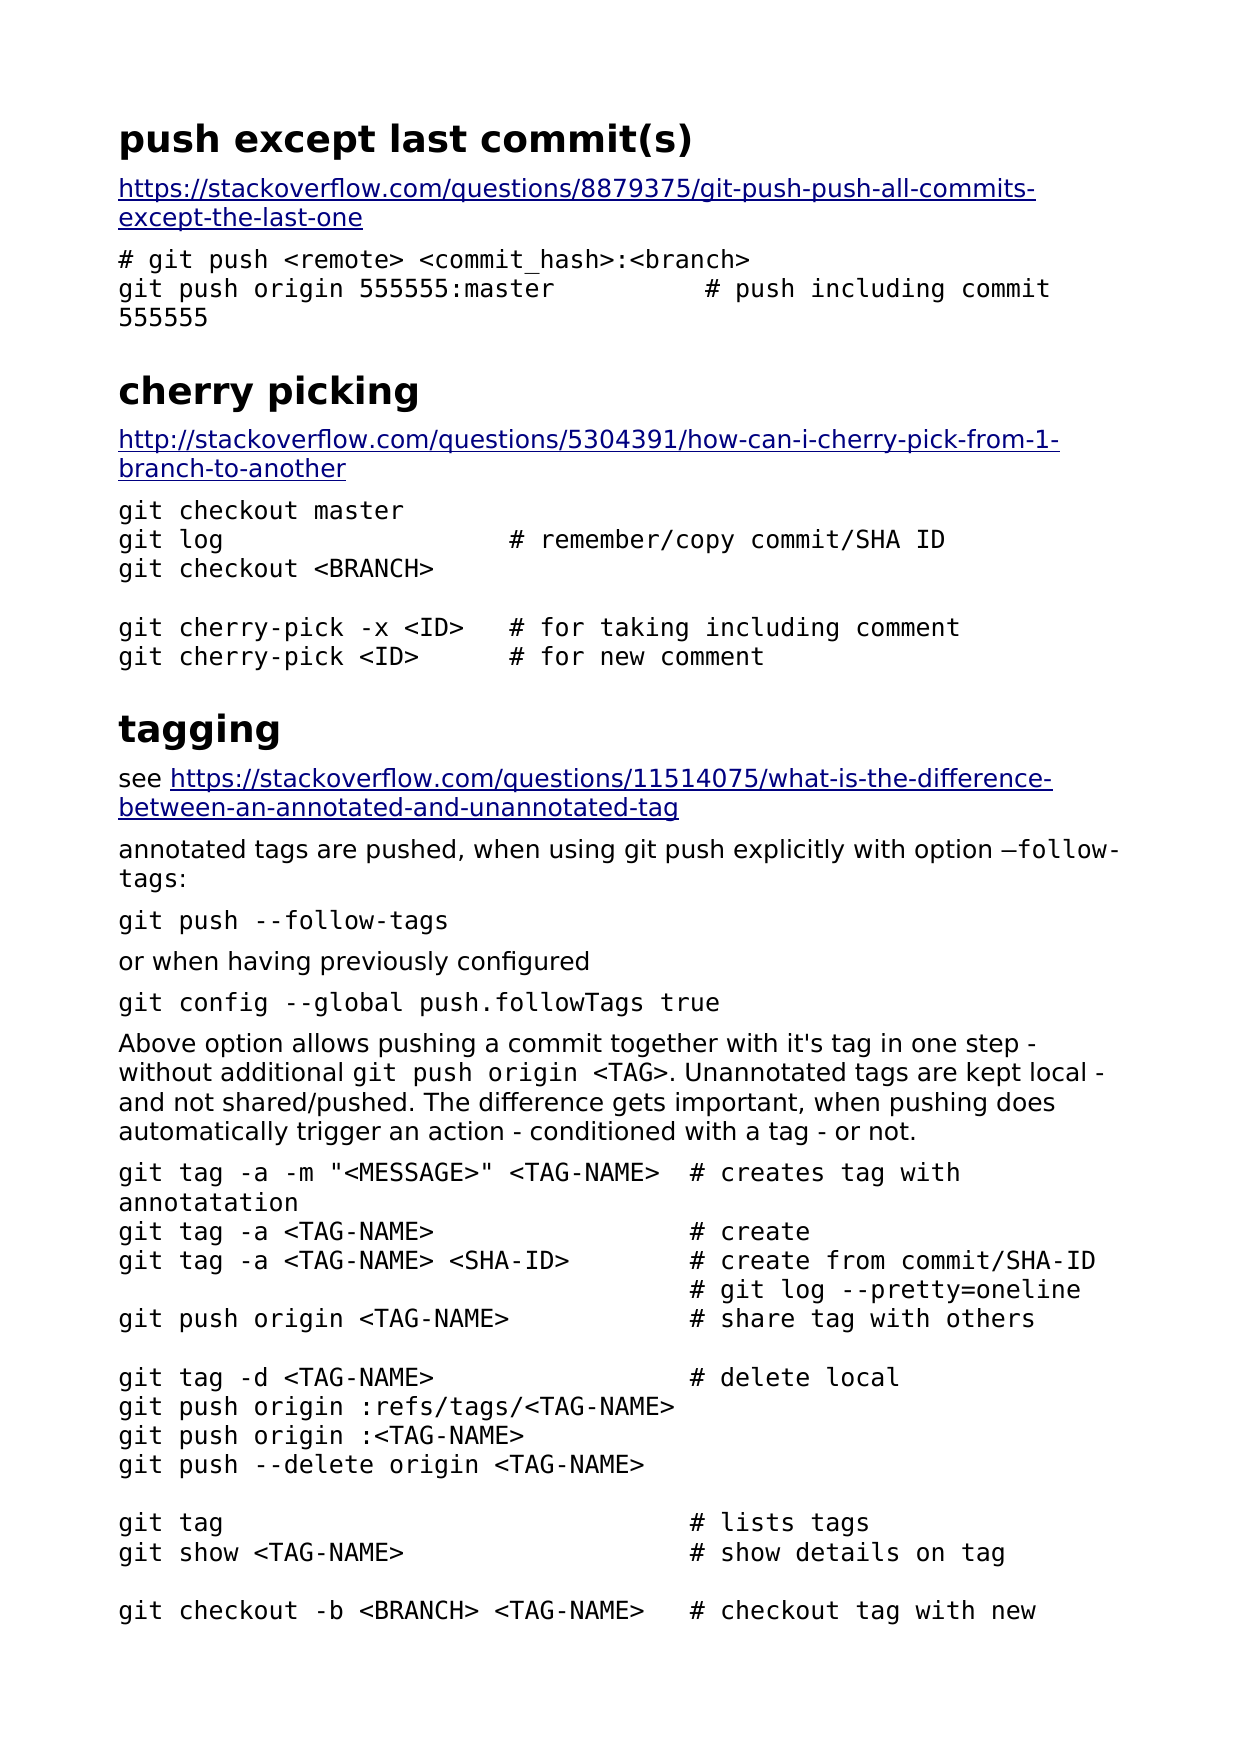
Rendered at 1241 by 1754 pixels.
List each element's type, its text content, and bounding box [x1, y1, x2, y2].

text annotated tags are pushed, when using git push explicitly with option –follow-tags: [118, 835, 1122, 893]
text # git push <remote> <commit_hash>:<branch> git push origin 555555:master # push including commit 555555 [118, 245, 1122, 333]
text git config --global push.followTags true [118, 988, 1122, 1018]
text https://stackoverflow.com/questions/8879375/git-push-push-all-commits-except-the-last-one [118, 174, 1122, 233]
text see https://stackoverflow.com/questions/11514075/what-is-the-difference-between-an-annotated-and-unannotated-tag [118, 764, 1122, 823]
text git tag -a -m "<MESSAGE>" <TAG-NAME> # creates tag with annotatation git tag -a <TAG-NAME> # create git tag -a <TAG-NAME> <SHA-ID> # create from commit/SHA-ID # git log --pretty=oneline git push origin <TAG-NAME> # share tag with others git tag -d <TAG-NAME> # delete local git push origin :refs/tags/<TAG-NAME> git push origin :<TAG-NAME> git push --delete origin <TAG-NAME> git tag # lists tags git show <TAG-NAME> # show details on tag git checkout -b <BRANCH> <TAG-NAME> # checkout tag with new [118, 1159, 1122, 1625]
text Above option allows pushing a commit together with it's tag in one step - without additional git push origin <TAG>. Unannotated tags are kept local - and not shared/pushed. The difference gets important, when pushing does automatically trigger an action - conditioned with a tag - or not. [118, 1029, 1122, 1146]
subtitle push except last commit(s) [118, 118, 1122, 162]
text git push --follow-tags [118, 906, 1122, 935]
text http://stackoverflow.com/questions/5304391/how-can-i-cherry-pick-from-1-branch-to-another [118, 426, 1122, 484]
subtitle cherry picking [118, 369, 1122, 413]
text git checkout master git log # remember/copy commit/SHA ID git checkout <BRANCH> git cherry-pick -x <ID> # for taking including comment git cherry-pick <ID> # for new comment [118, 496, 1122, 671]
text or when having previously configured [118, 947, 1122, 976]
subtitle tagging [118, 708, 1122, 752]
